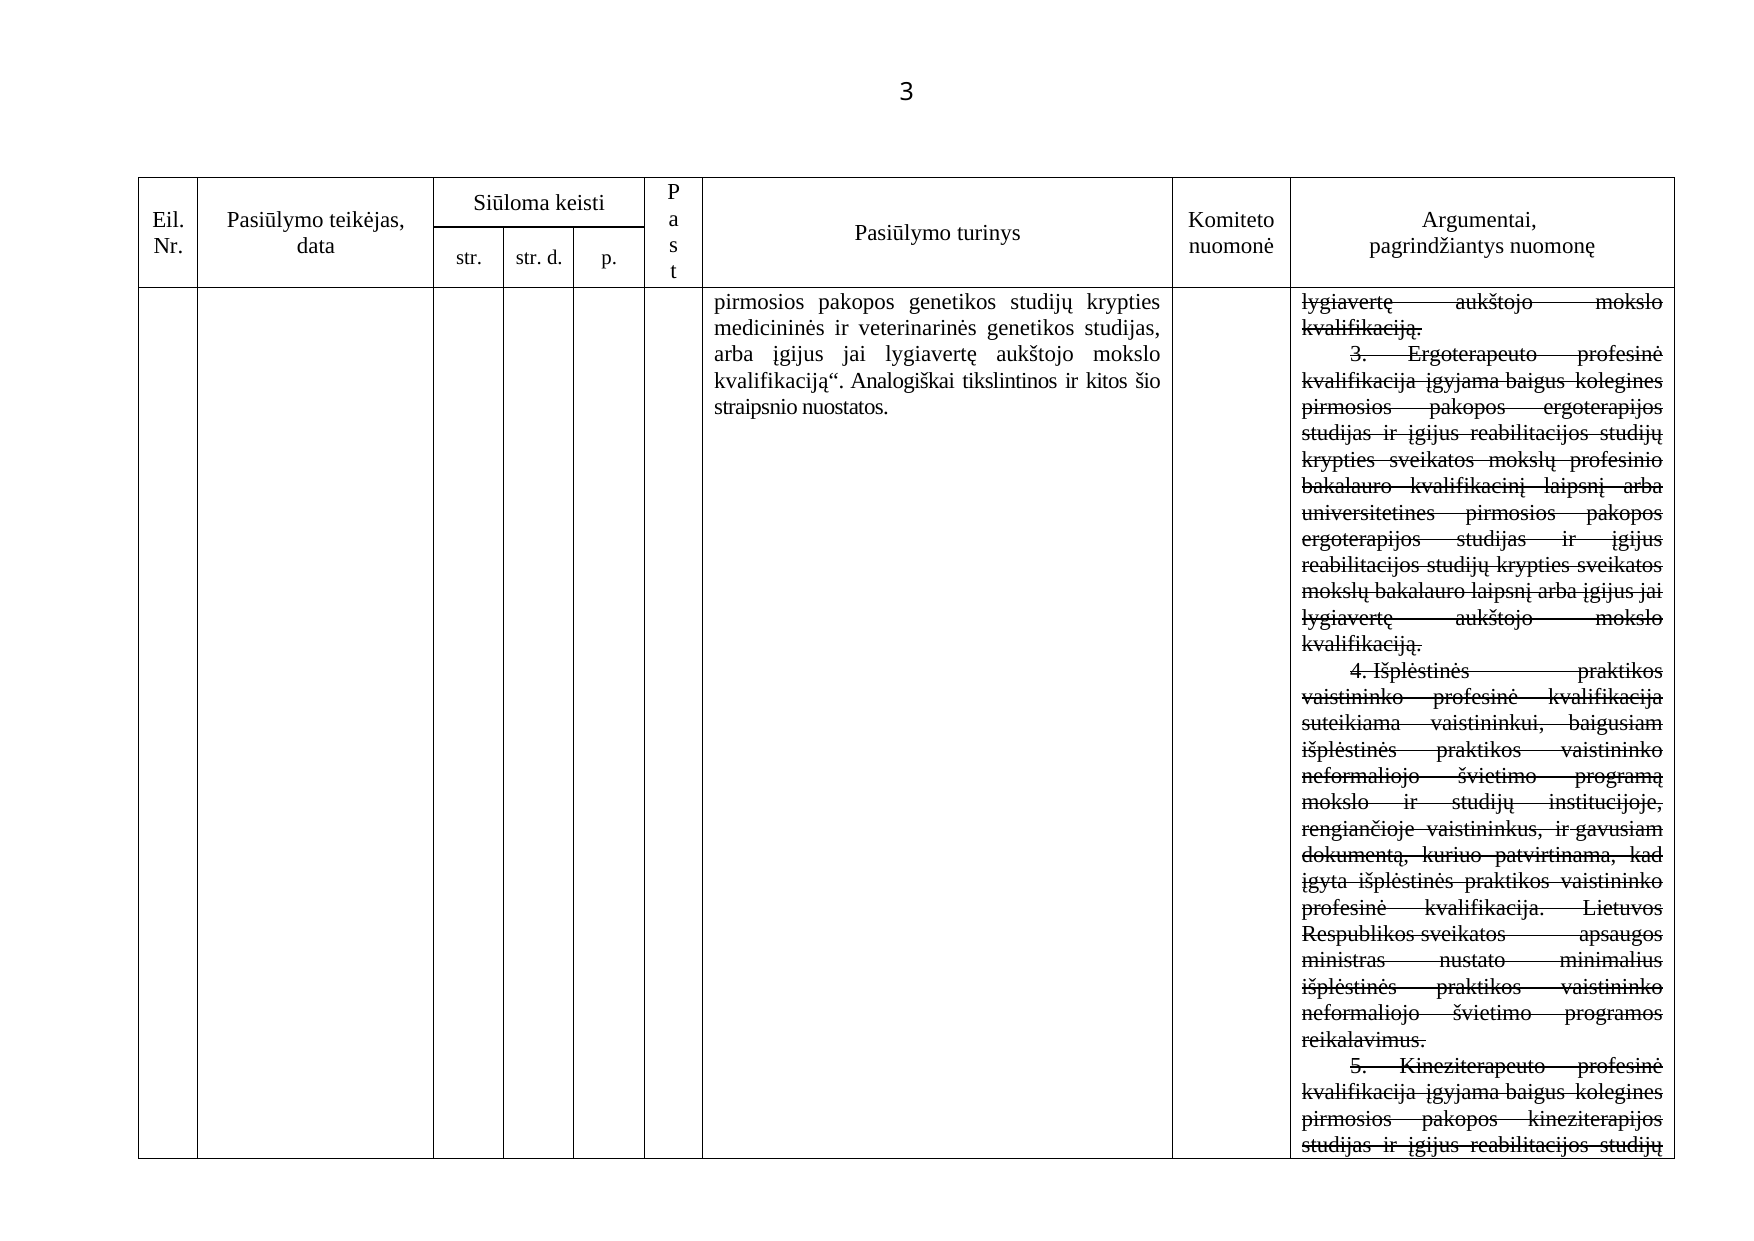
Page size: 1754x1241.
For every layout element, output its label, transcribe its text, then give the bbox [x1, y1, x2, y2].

table_cell [434, 288, 503, 1157]
table_cell pirmosios pakopos genetikos studijų krypties medicininės ir veterinarinės genetikos studijas, arba įgijus jai lygiavertę aukštojo mokslo kvalifikaciją“. Analogiškai tikslintinos ir kitos šio straipsnio nuostatos. [703, 288, 1172, 1157]
table_cell p. [574, 228, 644, 287]
table_cell [574, 288, 644, 1157]
table_header Pasiūlymo turinys [703, 178, 1172, 287]
table_header Argumentai, pagrindžiantys nuomonę [1291, 178, 1674, 287]
table_cell lygiavertę aukštojo mokslo kvalifikaciją. 3. Ergoterapeuto profesinė kvalifikacija įgyjama baigus kolegines pirmosios pakopos ergoterapijos studijas ir įgijus reabilitacijos studijų krypties sveikatos mokslų profesinio bakalauro kvalifikacinį laipsnį arba universitetines pirmosios pakopos ergoterapijos studijas ir įgijus reabilitacijos studijų krypties sveikatos mokslų bakalauro laipsnį arba įgijus jai lygiavertę aukštojo mokslo kvalifikaciją. 4. Išplėstinės praktikos vaistininko profesinė kvalifikacija suteikiama vaistininkui, baigusiam išplėstinės praktikos vaistininko neformaliojo švietimo programą mokslo ir studijų institucijoje, rengiančioje vaistininkus, ir gavusiam dokumentą, kuriuo patvirtinama, kad įgyta išplėstinės praktikos vaistininko profesinė kvalifikacija. Lietuvos Respublikos sveikatos apsaugos ministras nustato minimalius išplėstinės praktikos vaistininko neformaliojo švietimo programos reikalavimus. 5. Kineziterapeuto profesinė kvalifikacija įgyjama baigus kolegines pirmosios pakopos kineziterapijos studijas ir įgijus reabilitacijos studijų [1291, 288, 1674, 1157]
table_header Pasiūlymo teikėjas, data [198, 178, 433, 287]
table_header Komiteto nuomonė [1173, 178, 1290, 287]
table_cell str. d. [504, 228, 573, 287]
table_header Siūloma keisti [434, 178, 644, 226]
table_cell [139, 288, 197, 1157]
table_header Pastabos [645, 178, 702, 287]
table_cell [198, 288, 433, 1157]
table_header Eil. Nr. [139, 178, 197, 287]
table_cell [645, 288, 702, 1157]
table_cell [1173, 288, 1290, 1157]
table_cell str. [434, 228, 503, 287]
table_cell [504, 288, 573, 1157]
